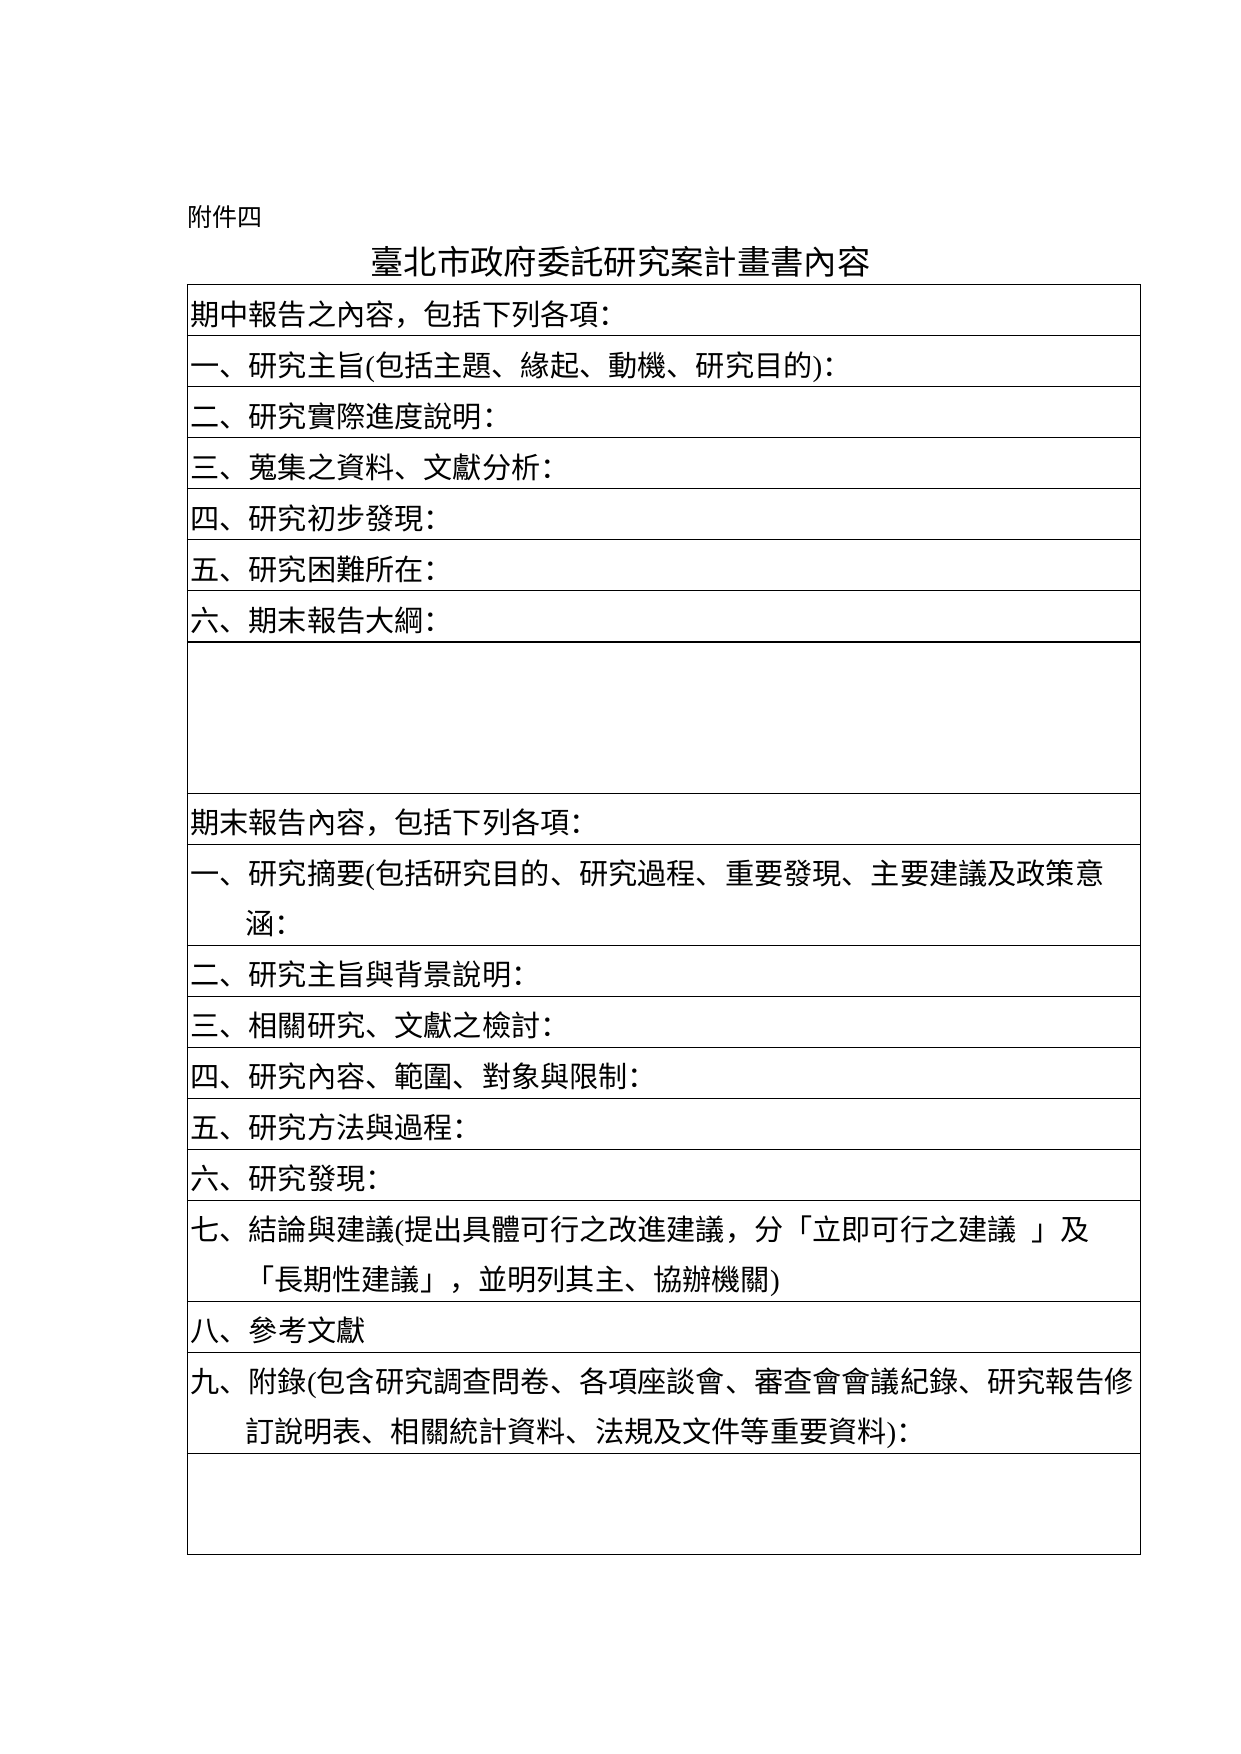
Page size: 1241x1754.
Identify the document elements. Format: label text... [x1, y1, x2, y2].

table_cell 四、研究初步發現： [188, 489, 1140, 539]
table_cell 期末報告內容，包括下列各項： [188, 794, 1140, 843]
text 附件四 [187, 198, 1053, 234]
table_cell 九、附錄(包含研究調查問卷、各項座談會、審查會會議紀錄、研究報告修訂說明表、相關統計資料、法規及文件等重要資料)： [188, 1353, 1140, 1453]
table_cell [188, 643, 1140, 792]
table_cell 八、參考文獻 [188, 1302, 1140, 1352]
table_cell 一、研究主旨(包括主題、緣起、動機、研究目的)： [188, 336, 1140, 386]
table_cell [188, 1454, 1140, 1554]
table_cell 一、研究摘要(包括研究目的、研究過程、重要發現、主要建議及政策意涵： [188, 845, 1140, 944]
table_cell 三、蒐集之資料、文獻分析： [188, 438, 1140, 488]
table_cell 五、研究困難所在： [188, 540, 1140, 590]
table_cell 四、研究內容、範圍、對象與限制： [188, 1048, 1140, 1098]
table_cell 六、研究發現： [188, 1150, 1140, 1200]
table_cell 二、研究主旨與背景說明： [188, 946, 1140, 996]
text 臺北市政府委託研究案計畫書內容 [187, 234, 1053, 284]
table_header 期中報告之內容，包括下列各項： [188, 285, 1140, 335]
table_cell 五、研究方法與過程： [188, 1099, 1140, 1149]
table_cell 六、期末報告大綱： [188, 591, 1140, 641]
table_cell 二、研究實際進度說明： [188, 387, 1140, 437]
table_cell 三、相關研究、文獻之檢討： [188, 997, 1140, 1047]
table_cell 七、結論與建議(提出具體可行之改進建議，分「立即可行之建議 」及「長期性建議」，並明列其主、協辦機關) [188, 1201, 1140, 1301]
